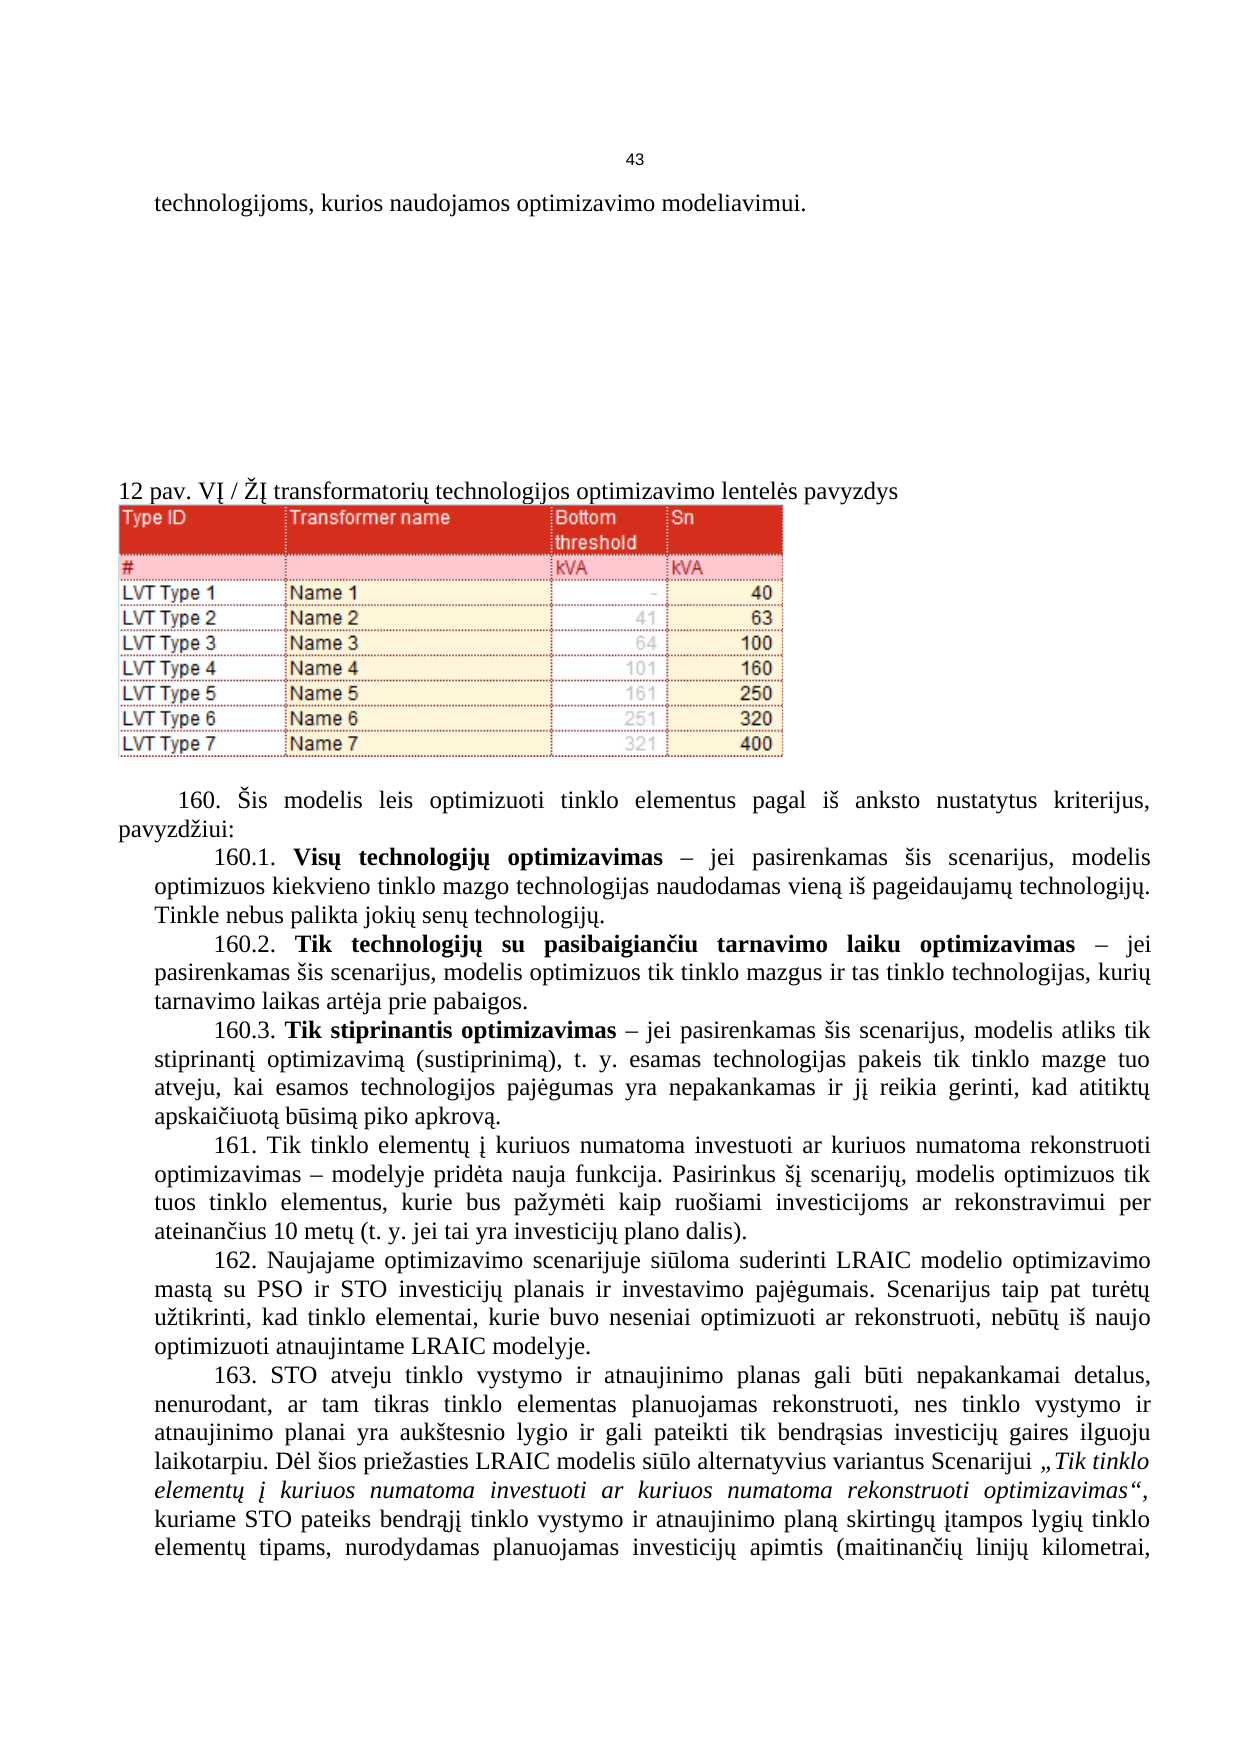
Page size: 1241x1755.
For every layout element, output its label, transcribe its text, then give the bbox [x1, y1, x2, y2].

text 162. Naujajame optimizavimo scenarijuje siūloma suderinti LRAIC modelio optimizavimo mastą su PSO ir STO investicijų planais ir investavimo pajėgumais. Scenarijus taip pat turėtų užtikrinti, kad tinklo elementai, kurie buvo neseniai optimizuoti ar rekonstruoti, nebūtų iš naujo optimizuoti atnaujintame LRAIC modelyje. [154, 1245, 1152, 1360]
text 160.2. Tik technologijų su pasibaigiančiu tarnavimo laiku optimizavimas ‒ jei pasirenkamas šis scenarijus, modelis optimizuos tik tinklo mazgus ir tas tinklo technologijas, kurių tarnavimo laikas artėja prie pabaigos. [154, 929, 1152, 1015]
text 161. Tik tinklo elementų į kuriuos numatoma investuoti ar kuriuos numatoma rekonstruoti optimizavimas ‒ modelyje pridėta nauja funkcija. Pasirinkus šį scenarijų, modelis optimizuos tik tuos tinklo elementus, kurie bus pažymėti kaip ruošiami investicijoms ar rekonstravimui per ateinančius 10 metų (t. y. jei tai yra investicijų plano dalis). [154, 1130, 1152, 1245]
text 160.1. Visų technologijų optimizavimas ‒ jei pasirenkamas šis scenarijus, modelis optimizuos kiekvieno tinklo mazgo technologijas naudodamas vieną iš pageidaujamų technologijų. Tinkle nebus palikta jokių senų technologijų. [154, 842, 1152, 929]
text 163. STO atveju tinklo vystymo ir atnaujinimo planas gali būti nepakankamai detalus, nenurodant, ar tam tikras tinklo elementas planuojamas rekonstruoti, nes tinklo vystymo ir atnaujinimo planai yra aukštesnio lygio ir gali pateikti tik bendrąsias investicijų gaires ilguoju laikotarpiu. Dėl šios priežasties LRAIC modelis siūlo alternatyvius variantus Scenarijui „Tik tinklo elementų į kuriuos numatoma investuoti ar kuriuos numatoma rekonstruoti optimizavimas“, kuriame STO pateiks bendrąjį tinklo vystymo ir atnaujinimo planą skirtingų įtampos lygių tinklo elementų tipams, nurodydamas planuojamas investicijų apimtis (maitinančių linijų kilometrai, [154, 1360, 1152, 1561]
text 12 pav. VĮ / ŽĮ transformatorių technologijos optimizavimo lentelės pavyzdys [118, 476, 1152, 504]
text 160. Šis modelis leis optimizuoti tinklo elementus pagal iš anksto nustatytus kriterijus, pavyzdžiui: [118, 785, 1152, 842]
text technologijoms, kurios naudojamos optimizavimo modeliavimui. [154, 188, 1152, 217]
text 160.3. Tik stiprinantis optimizavimas ‒ jei pasirenkamas šis scenarijus, modelis atliks tik stiprinantį optimizavimą (sustiprinimą), t. y. esamas technologijas pakeis tik tinklo mazge tuo atveju, kai esamos technologijos pajėgumas yra nepakankamas ir jį reikia gerinti, kad atitiktų apskaičiuotą būsimą piko apkrovą. [154, 1015, 1152, 1130]
